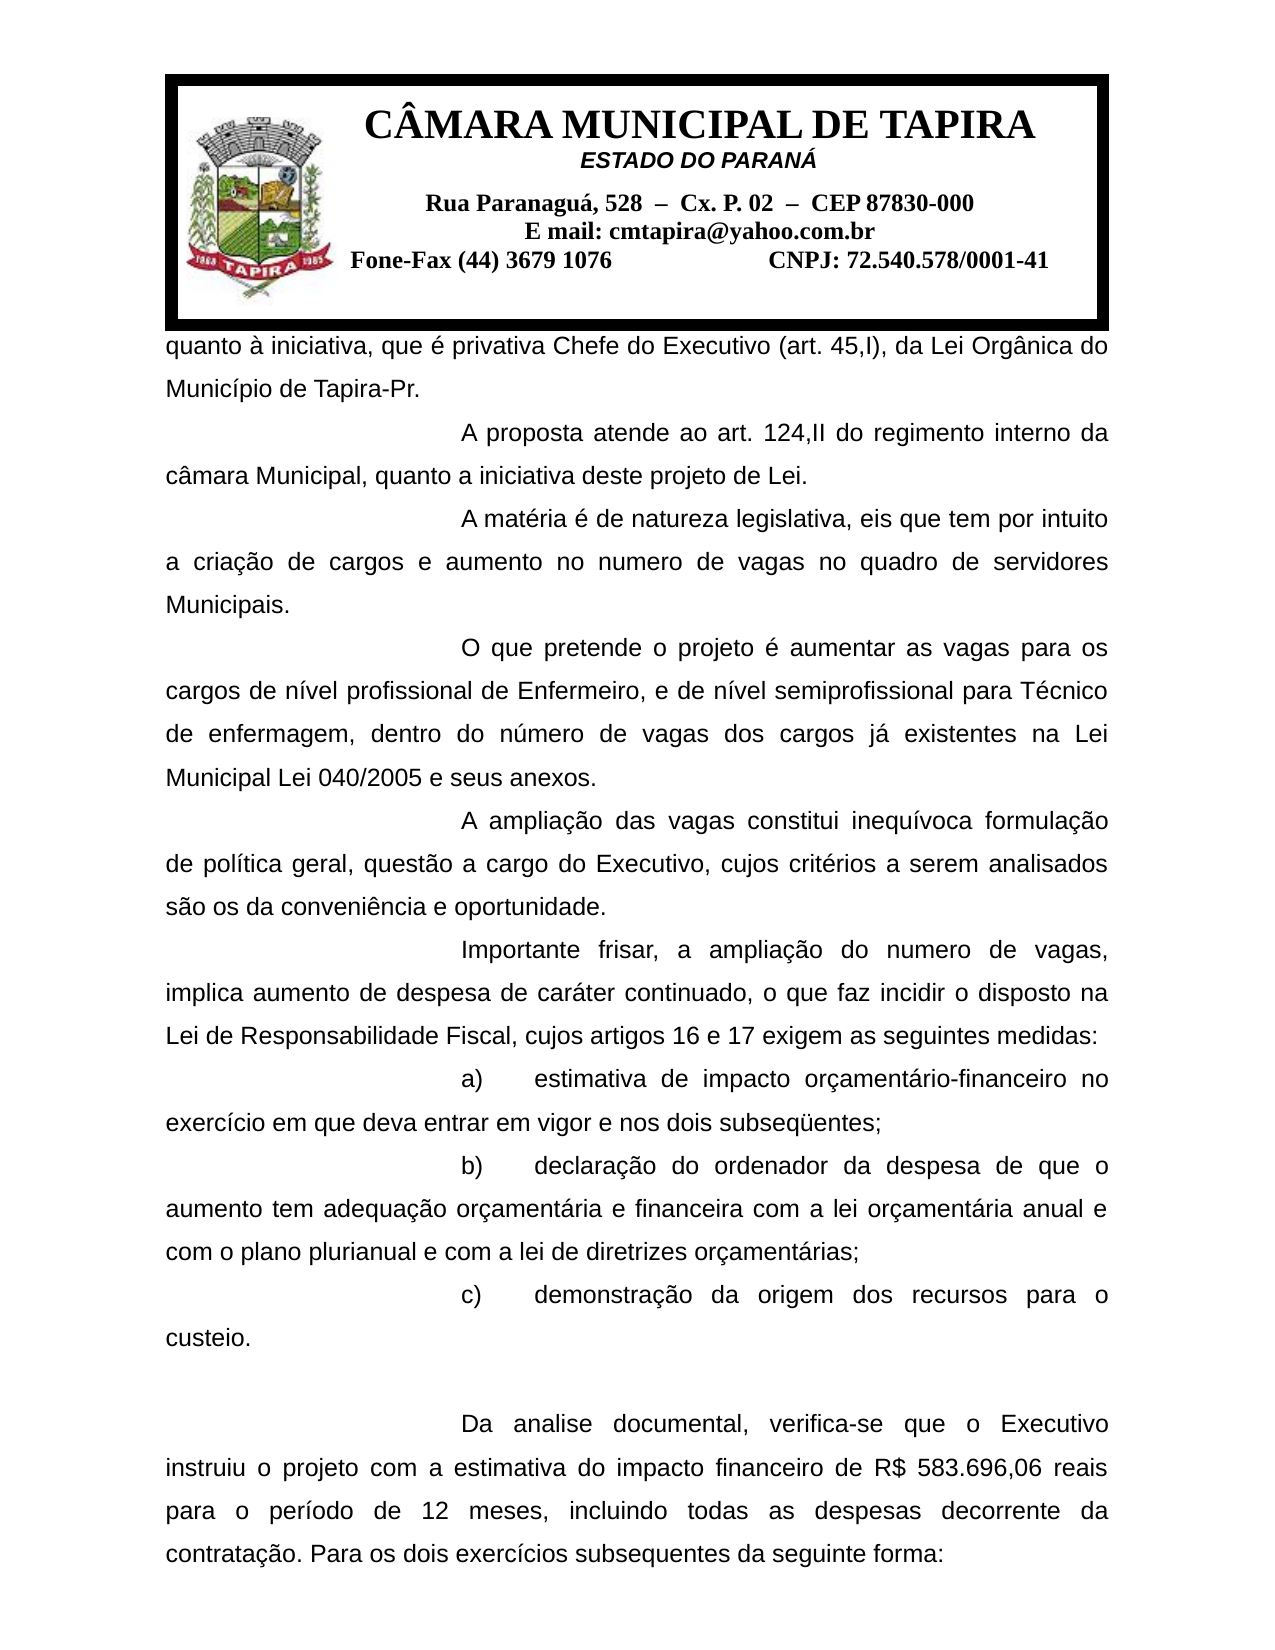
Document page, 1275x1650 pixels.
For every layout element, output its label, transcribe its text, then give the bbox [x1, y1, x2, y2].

text Importante frisar, a ampliação do numero de vagas, implica aumento de despesa de caráter continuado, o que faz incidir o disposto na Lei de Responsabilidade Fiscal, cujos artigos 16 e 17 exigem as seguintes medidas: [165, 935, 1109, 1050]
text A matéria é de natureza legislativa, eis que tem por intuito a criação de cargos e aumento no numero de vagas no quadro de servidores Municipais. [165, 504, 1109, 619]
text Da analise documental, verifica-se que o Executivo instruiu o projeto com a estimativa do impacto financeiro de R$ 583.696,06 reais para o período de 12 meses, incluindo todas as despesas decorrente da contratação. Para os dois exercícios subsequentes da seguinte forma: [165, 1409, 1109, 1567]
text A proposta atende ao art. 124,II do regimento interno da câmara Municipal, quanto a iniciativa deste projeto de Lei. [165, 417, 1109, 489]
text a) estimativa de impacto orçamentário-financeiro no exercício em que deva entrar em vigor e nos dois subseqüentes; [165, 1064, 1109, 1136]
text O que pretende o projeto é aumentar as vagas para os cargos de nível profissional de Enfermeiro, e de nível semiprofissional para Técnico de enfermagem, dentro do número de vagas dos cargos já existentes na Lei Municipal Lei 040/2005 e seus anexos. [165, 633, 1109, 791]
text c) demonstração da origem dos recursos para o custeio. [165, 1280, 1109, 1352]
text b) declaração do ordenador da despesa de que o aumento tem adequação orçamentária e financeira com a lei orçamentária anual e com o plano plurianual e com a lei de diretrizes orçamentárias; [165, 1151, 1109, 1266]
text A ampliação das vagas constitui inequívoca formulação de política geral, questão a cargo do Executivo, cujos critérios a serem analisados são os da conveniência e oportunidade. [165, 806, 1109, 921]
text quanto à iniciativa, que é privativa Chefe do Executivo (art. 45,I), da Lei Orgânica do Município de Tapira-Pr. [165, 331, 1109, 403]
